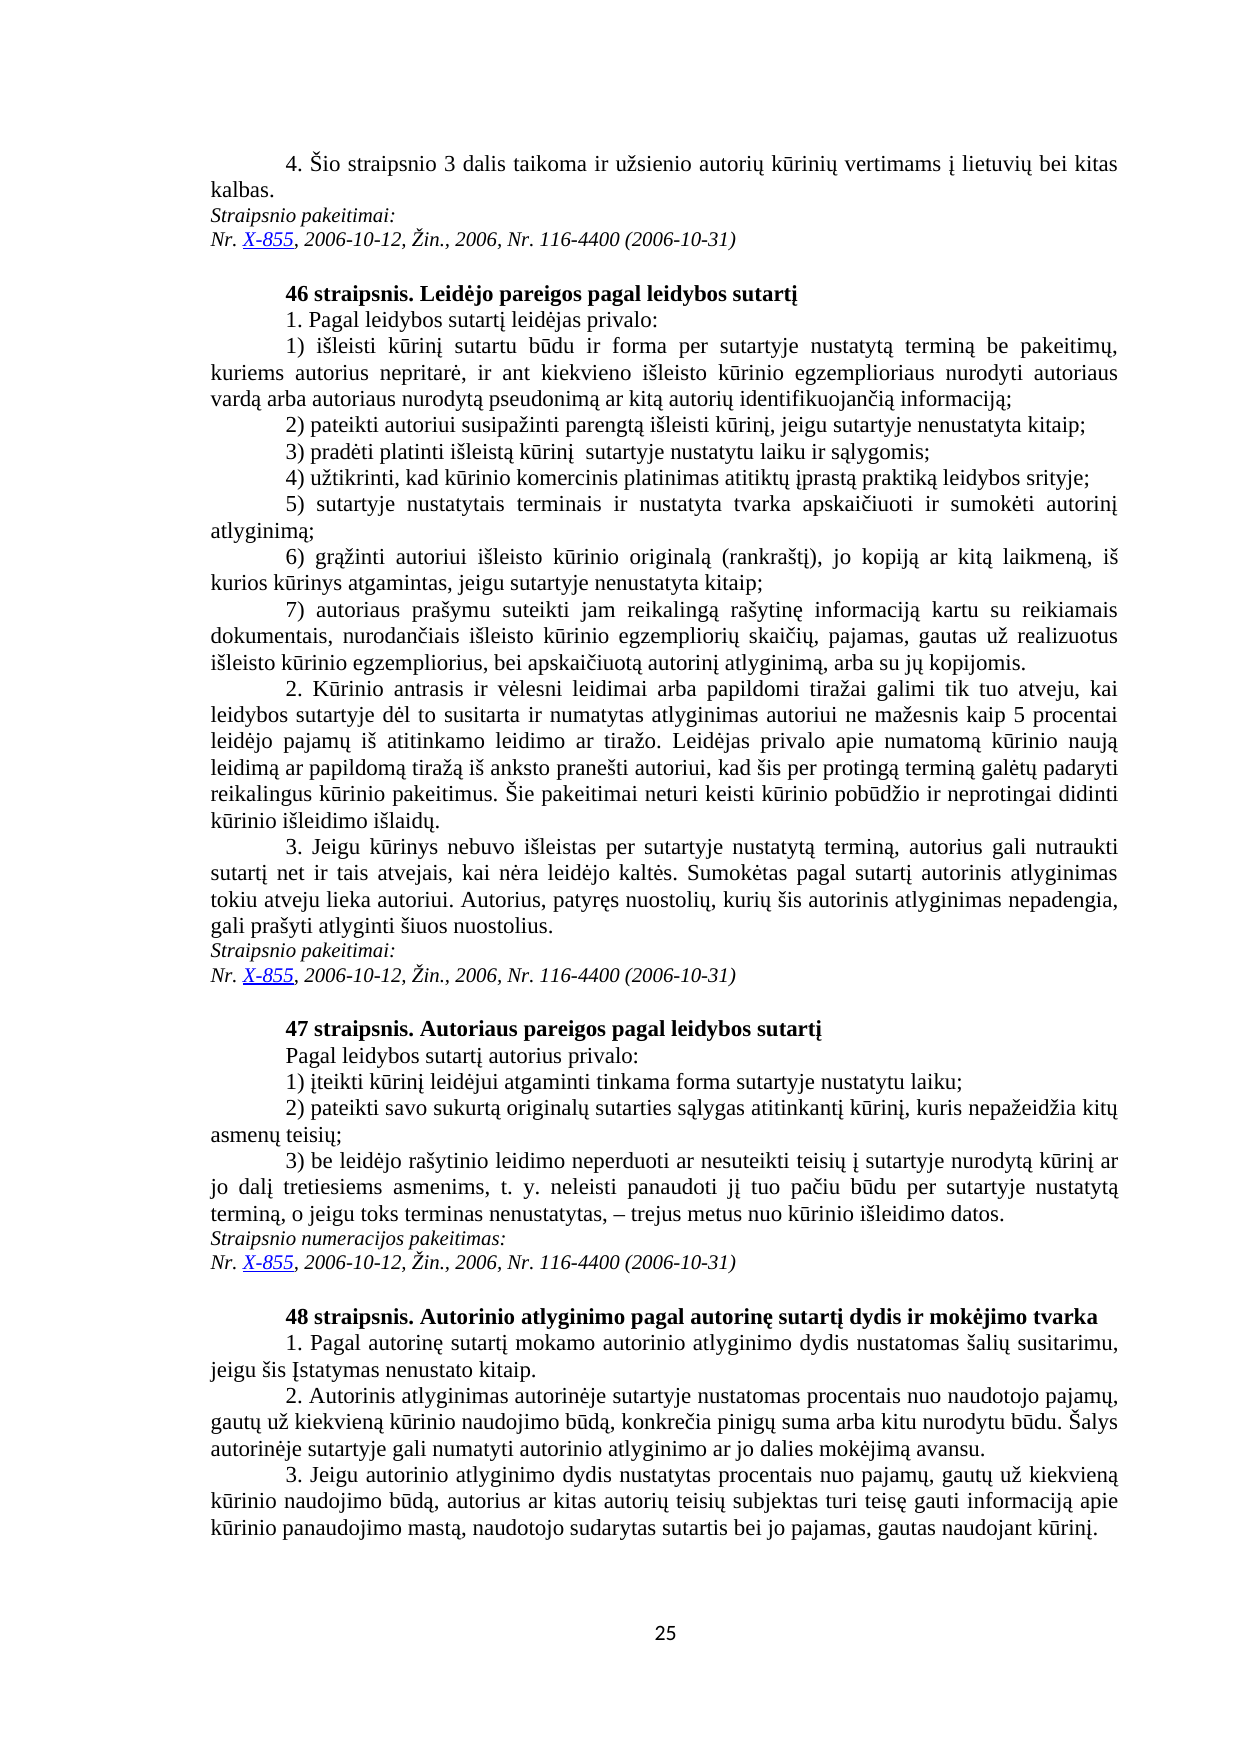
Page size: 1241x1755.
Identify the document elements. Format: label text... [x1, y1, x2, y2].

text 4) užtikrinti, kad kūrinio komercinis platinimas atitiktų įprastą praktiką leidybos srityje; [210, 464, 1119, 490]
text 1. Pagal autorinę sutartį mokamo autorinio atlyginimo dydis nustatomas šalių susitarimu, jeigu šis Įstatymas nenustato kitaip. [210, 1329, 1119, 1382]
text 3. Jeigu kūrinys nebuvo išleistas per sutartyje nustatytą terminą, autorius gali nutraukti sutartį net ir tais atvejais, kai nėra leidėjo kaltės. Sumokėtas pagal sutartį autorinis atlyginimas tokiu atveju lieka autoriui. Autorius, patyręs nuostolių, kurių šis autorinis atlyginimas nepadengia, gali prašyti atlyginti šiuos nuostolius. [210, 833, 1119, 938]
text 1) įteikti kūrinį leidėjui atgaminti tinkama forma sutartyje nustatytu laiku; [210, 1068, 1119, 1094]
text 1. Pagal leidybos sutartį leidėjas privalo: [210, 306, 1119, 332]
text 3) pradėti platinti išleistą kūrinį sutartyje nustatytu laiku ir sąlygomis; [210, 438, 1119, 464]
text Straipsnio numeracijos pakeitimas: [210, 1226, 1119, 1250]
text Straipsnio pakeitimai: [210, 938, 1119, 962]
text 2. Kūrinio antrasis ir vėlesni leidimai arba papildomi tiražai galimi tik tuo atveju, kai leidybos sutartyje dėl to susitarta ir numatytas atlyginimas autoriui ne mažesnis kaip 5 procentai leidėjo pajamų iš atitinkamo leidimo ar tiražo. Leidėjas privalo apie numatomą kūrinio naują leidimą ar papildomą tiražą iš anksto pranešti autoriui, kad šis per protingą terminą galėtų padaryti reikalingus kūrinio pakeitimus. Šie pakeitimai neturi keisti kūrinio pobūdžio ir neprotingai didinti kūrinio išleidimo išlaidų. [210, 675, 1119, 833]
text 1) išleisti kūrinį sutartu būdu ir forma per sutartyje nustatytą terminą be pakeitimų, kuriems autorius nepritarė, ir ant kiekvieno išleisto kūrinio egzemplioriaus nurodyti autoriaus vardą arba autoriaus nurodytą pseudonimą ar kitą autorių identifikuojančią informaciją; [210, 332, 1119, 411]
text Pagal leidybos sutartį autorius privalo: [210, 1042, 1119, 1068]
text 47 straipsnis. Autoriaus pareigos pagal leidybos sutartį [210, 1015, 1119, 1042]
text Nr. X-855, 2006-10-12, Žin., 2006, Nr. 116-4400 (2006-10-31) [210, 227, 1120, 251]
text Straipsnio pakeitimai: [210, 203, 1119, 227]
text Nr. X-855, 2006-10-12, Žin., 2006, Nr. 116-4400 (2006-10-31) [210, 1250, 1120, 1274]
text 5) sutartyje nustatytais terminais ir nustatyta tvarka apskaičiuoti ir sumokėti autorinį atlyginimą; [210, 490, 1119, 543]
text 48 straipsnis. Autorinio atlyginimo pagal autorinę sutartį dydis ir mokėjimo tvarka [285, 1303, 1119, 1329]
text 2) pateikti autoriui susipažinti parengtą išleisti kūrinį, jeigu sutartyje nenustatyta kitaip; [210, 411, 1119, 438]
text 6) grąžinti autoriui išleisto kūrinio originalą (rankraštį), jo kopiją ar kitą laikmeną, iš kurios kūrinys atgamintas, jeigu sutartyje nenustatyta kitaip; [210, 543, 1119, 596]
text 3. Jeigu autorinio atlyginimo dydis nustatytas procentais nuo pajamų, gautų už kiekvieną kūrinio naudojimo būdą, autorius ar kitas autorių teisių subjektas turi teisę gauti informaciją apie kūrinio panaudojimo mastą, naudotojo sudarytas sutartis bei jo pajamas, gautas naudojant kūrinį. [210, 1461, 1119, 1540]
text 46 straipsnis. Leidėjo pareigos pagal leidybos sutartį [210, 279, 1119, 306]
text 7) autoriaus prašymu suteikti jam reikalingą rašytinę informaciją kartu su reikiamais dokumentais, nurodančiais išleisto kūrinio egzempliorių skaičių, pajamas, gautas už realizuotus išleisto kūrinio egzempliorius, bei apskaičiuotą autorinį atlyginimą, arba su jų kopijomis. [210, 596, 1119, 675]
text Nr. X-855, 2006-10-12, Žin., 2006, Nr. 116-4400 (2006-10-31) [210, 962, 1120, 987]
text 3) be leidėjo rašytinio leidimo neperduoti ar nesuteikti teisių į sutartyje nurodytą kūrinį ar jo dalį tretiesiems asmenims, t. y. neleisti panaudoti jį tuo pačiu būdu per sutartyje nustatytą terminą, o jeigu toks terminas nenustatytas, – trejus metus nuo kūrinio išleidimo datos. [210, 1147, 1119, 1226]
text 2) pateikti savo sukurtą originalų sutarties sąlygas atitinkantį kūrinį, kuris nepažeidžia kitų asmenų teisių; [210, 1094, 1119, 1147]
text 2. Autorinis atlyginimas autorinėje sutartyje nustatomas procentais nuo naudotojo pajamų, gautų už kiekvieną kūrinio naudojimo būdą, konkrečia pinigų suma arba kitu nurodytu būdu. Šalys autorinėje sutartyje gali numatyti autorinio atlyginimo ar jo dalies mokėjimą avansu. [210, 1382, 1119, 1461]
text 4. Šio straipsnio 3 dalis taikoma ir užsienio autorių kūrinių vertimams į lietuvių bei kitas kalbas. [210, 150, 1119, 203]
